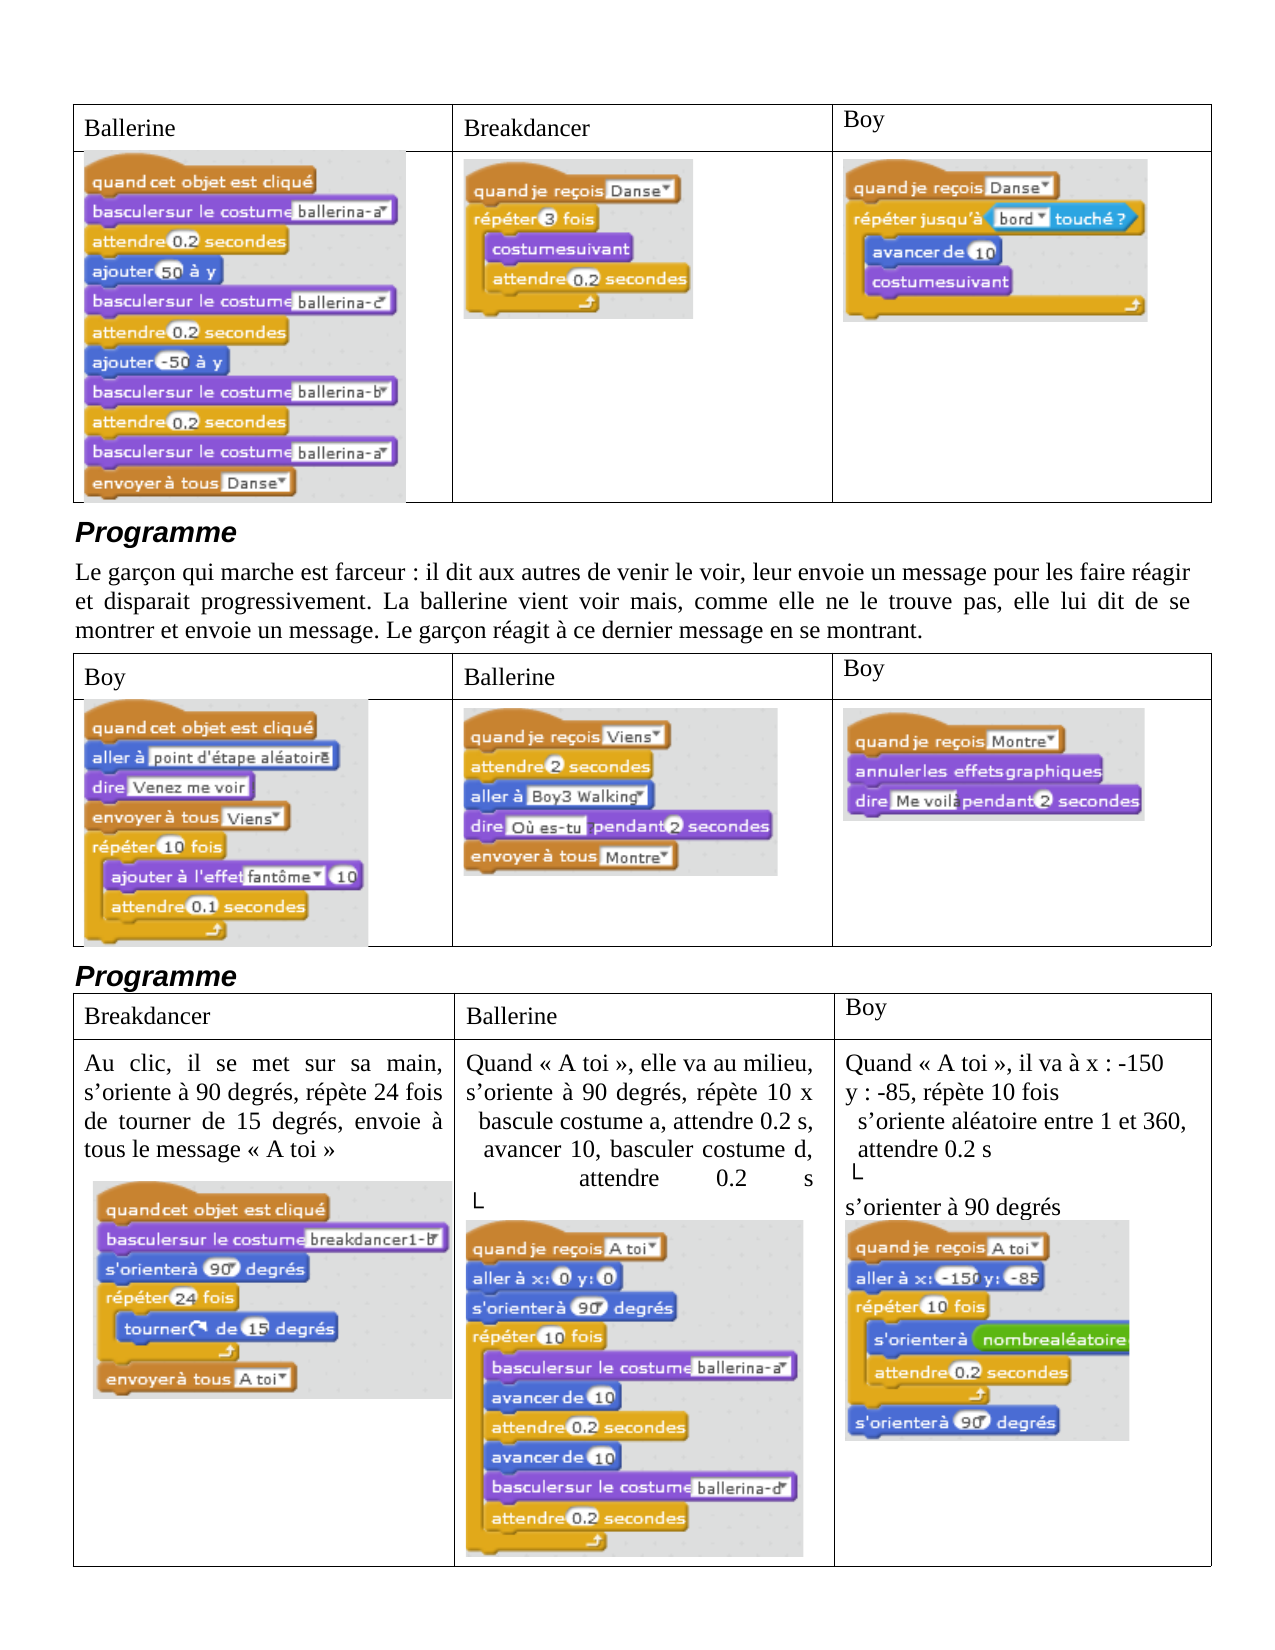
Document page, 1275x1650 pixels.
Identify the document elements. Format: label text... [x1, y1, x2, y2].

table_cell [453, 152, 832, 502]
table_cell Quand « A toi », il va à x : -150 y : -85, répète 10 fois s’oriente aléatoire entre 1 et 360, attendre 0.2 s └ s’orienter à 90 degrés [835, 1040, 1211, 1566]
picture [463, 159, 694, 319]
table_cell [406, 152, 452, 502]
picture [845, 1220, 1130, 1441]
table_cell [74, 700, 83, 946]
table_header Boy [74, 654, 452, 699]
table_header Boy [833, 105, 1211, 151]
picture [463, 708, 778, 876]
table_header Boy [833, 654, 1211, 699]
table_cell [833, 152, 1211, 502]
table_cell [453, 700, 832, 946]
subtitle Programme [75, 515, 1191, 548]
table_cell [833, 700, 1211, 946]
picture [465, 1220, 804, 1557]
table_cell [369, 700, 452, 946]
list Le garçon qui marche est farceur : il dit aux autres de venir le voir, leur envoie un message pour les faire réagir et disparait progressivement. La ballerine vient voir mais, comme elle ne le trouve pas, elle lui dit de se montrer et envoie un message. Le garçon réagit à ce dernier message en se montrant. [75, 557, 1191, 643]
table_cell Quand « A toi », elle va au milieu, s’oriente à 90 degrés, répète 10 x bascule costume a, attendre 0.2 s, avancer 10, basculer costume d, attendre 0.2 s └ [455, 1040, 834, 1566]
table_cell [74, 152, 83, 502]
table_header Breakdancer [74, 994, 454, 1039]
table_header Boy [835, 994, 1211, 1039]
picture [843, 159, 1148, 322]
table_header Breakdancer [453, 105, 832, 151]
picture [83, 150, 406, 503]
picture [92, 1181, 453, 1399]
subtitle Programme [75, 959, 1191, 992]
table_header Ballerine [74, 105, 452, 151]
picture [843, 708, 1145, 821]
table_cell Au clic, il se met sur sa main, s’oriente à 90 degrés, répète 24 fois de tourner de 15 degrés, envoie à tous le message « A toi » [74, 1040, 454, 1566]
picture [83, 699, 369, 947]
table_header Ballerine [455, 994, 834, 1039]
table_header Ballerine [453, 654, 832, 699]
